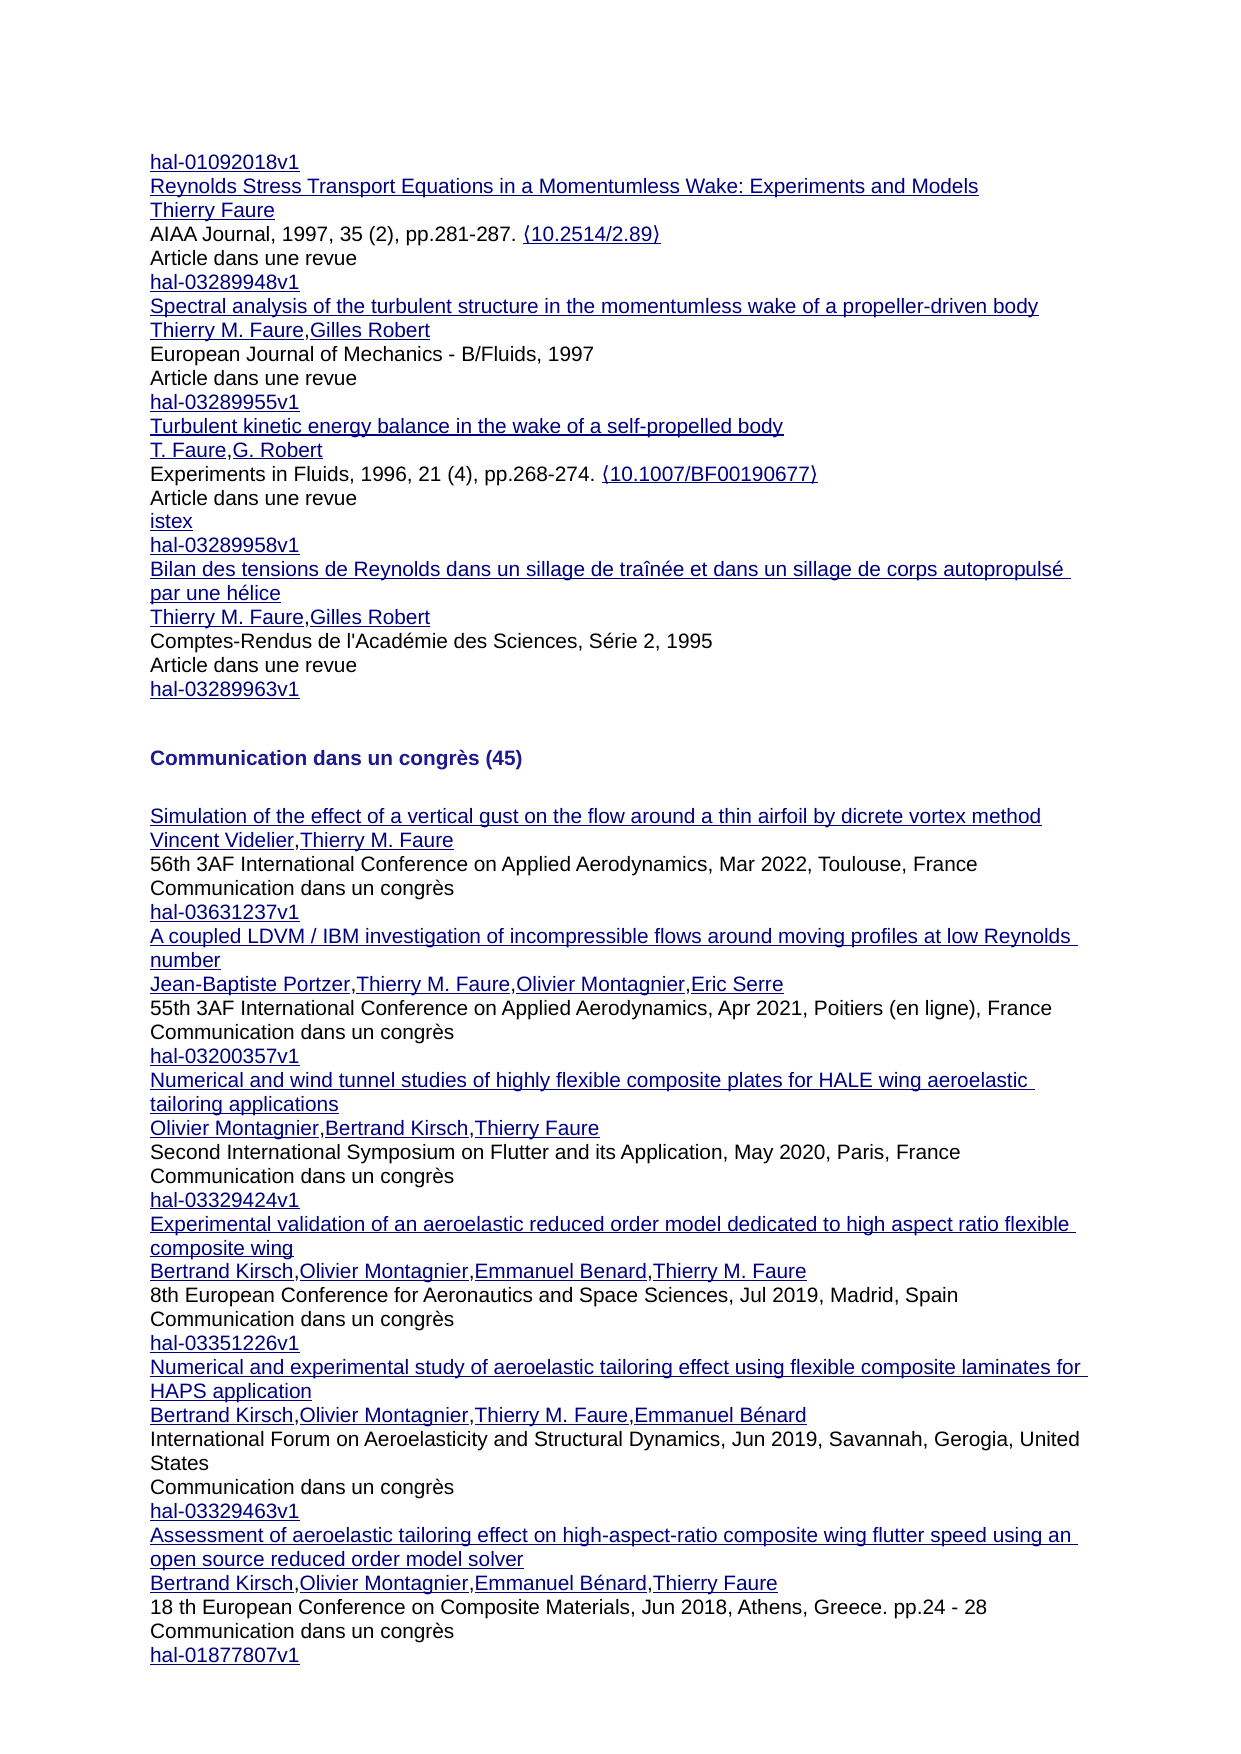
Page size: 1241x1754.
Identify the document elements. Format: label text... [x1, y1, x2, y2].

table_cell Experimental validation of an aeroelastic reduced order model dedicated to high aspect ratio flexible composite wing Bertrand Kirsch,Olivier Montagnier,Emmanuel Benard,Thierry M. Faure 8th European Conference for Aeronautics and Space Sciences, Jul 2019, Madrid, Spain Communication dans un congrès hal-03351226v1 [150, 1211, 1090, 1355]
table_cell hal-01092018v1 [150, 150, 1090, 174]
table_cell Turbulent kinetic energy balance in the wake of a self-propelled body T. Faure,G. Robert Experiments in Fluids, 1996, 21 (4), pp.268-274. ⟨10.1007/BF00190677⟩ Article dans une revue istex hal-03289958v1 [150, 414, 1090, 557]
table_cell Numerical and wind tunnel studies of highly flexible composite plates for HALE wing aeroelastic tailoring applications Olivier Montagnier,Bertrand Kirsch,Thierry Faure Second International Symposium on Flutter and its Application, May 2020, Paris, France Communication dans un congrès hal-03329424v1 [150, 1068, 1090, 1211]
table_cell Reynolds Stress Transport Equations in a Momentumless Wake: Experiments and Models Thierry Faure AIAA Journal, 1997, 35 (2), pp.281-287. ⟨10.2514/2.89⟩ Article dans une revue hal-03289948v1 [150, 174, 1090, 294]
table_cell Bilan des tensions de Reynolds dans un sillage de traînée et dans un sillage de corps autopropulsé par une hélice Thierry M. Faure,Gilles Robert Comptes-Rendus de l'Académie des Sciences, Série 2, 1995 Article dans une revue hal-03289963v1 [150, 557, 1090, 701]
table_cell Numerical and experimental study of aeroelastic tailoring effect using flexible composite laminates for HAPS application Bertrand Kirsch,Olivier Montagnier,Thierry M. Faure,Emmanuel Bénard International Forum on Aeroelasticity and Structural Dynamics, Jun 2019, Savannah, Gerogia, United States Communication dans un congrès hal-03329463v1 [150, 1355, 1090, 1523]
table_cell Assessment of aeroelastic tailoring effect on high-aspect-ratio composite wing flutter speed using an open source reduced order model solver Bertrand Kirsch,Olivier Montagnier,Emmanuel Bénard,Thierry Faure 18 th European Conference on Composite Materials, Jun 2018, Athens, Greece. pp.24 - 28 Communication dans un congrès hal-01877807v1 [150, 1523, 1090, 1667]
subtitle Communication dans un congrès (45) [150, 746, 1090, 770]
table_cell Spectral analysis of the turbulent structure in the momentumless wake of a propeller-driven body Thierry M. Faure,Gilles Robert European Journal of Mechanics - B/Fluids, 1997 Article dans une revue hal-03289955v1 [150, 294, 1090, 413]
table_cell A coupled LDVM / IBM investigation of incompressible flows around moving profiles at low Reynolds number Jean-Baptiste Portzer,Thierry M. Faure,Olivier Montagnier,Eric Serre 55th 3AF International Conference on Applied Aerodynamics, Apr 2021, Poitiers (en ligne), France Communication dans un congrès hal-03200357v1 [150, 924, 1090, 1068]
table_header Simulation of the effect of a vertical gust on the flow around a thin airfoil by dicrete vortex method Vincent Videlier,Thierry M. Faure 56th 3AF International Conference on Applied Aerodynamics, Mar 2022, Toulouse, France Communication dans un congrès hal-03631237v1 [150, 804, 1090, 924]
